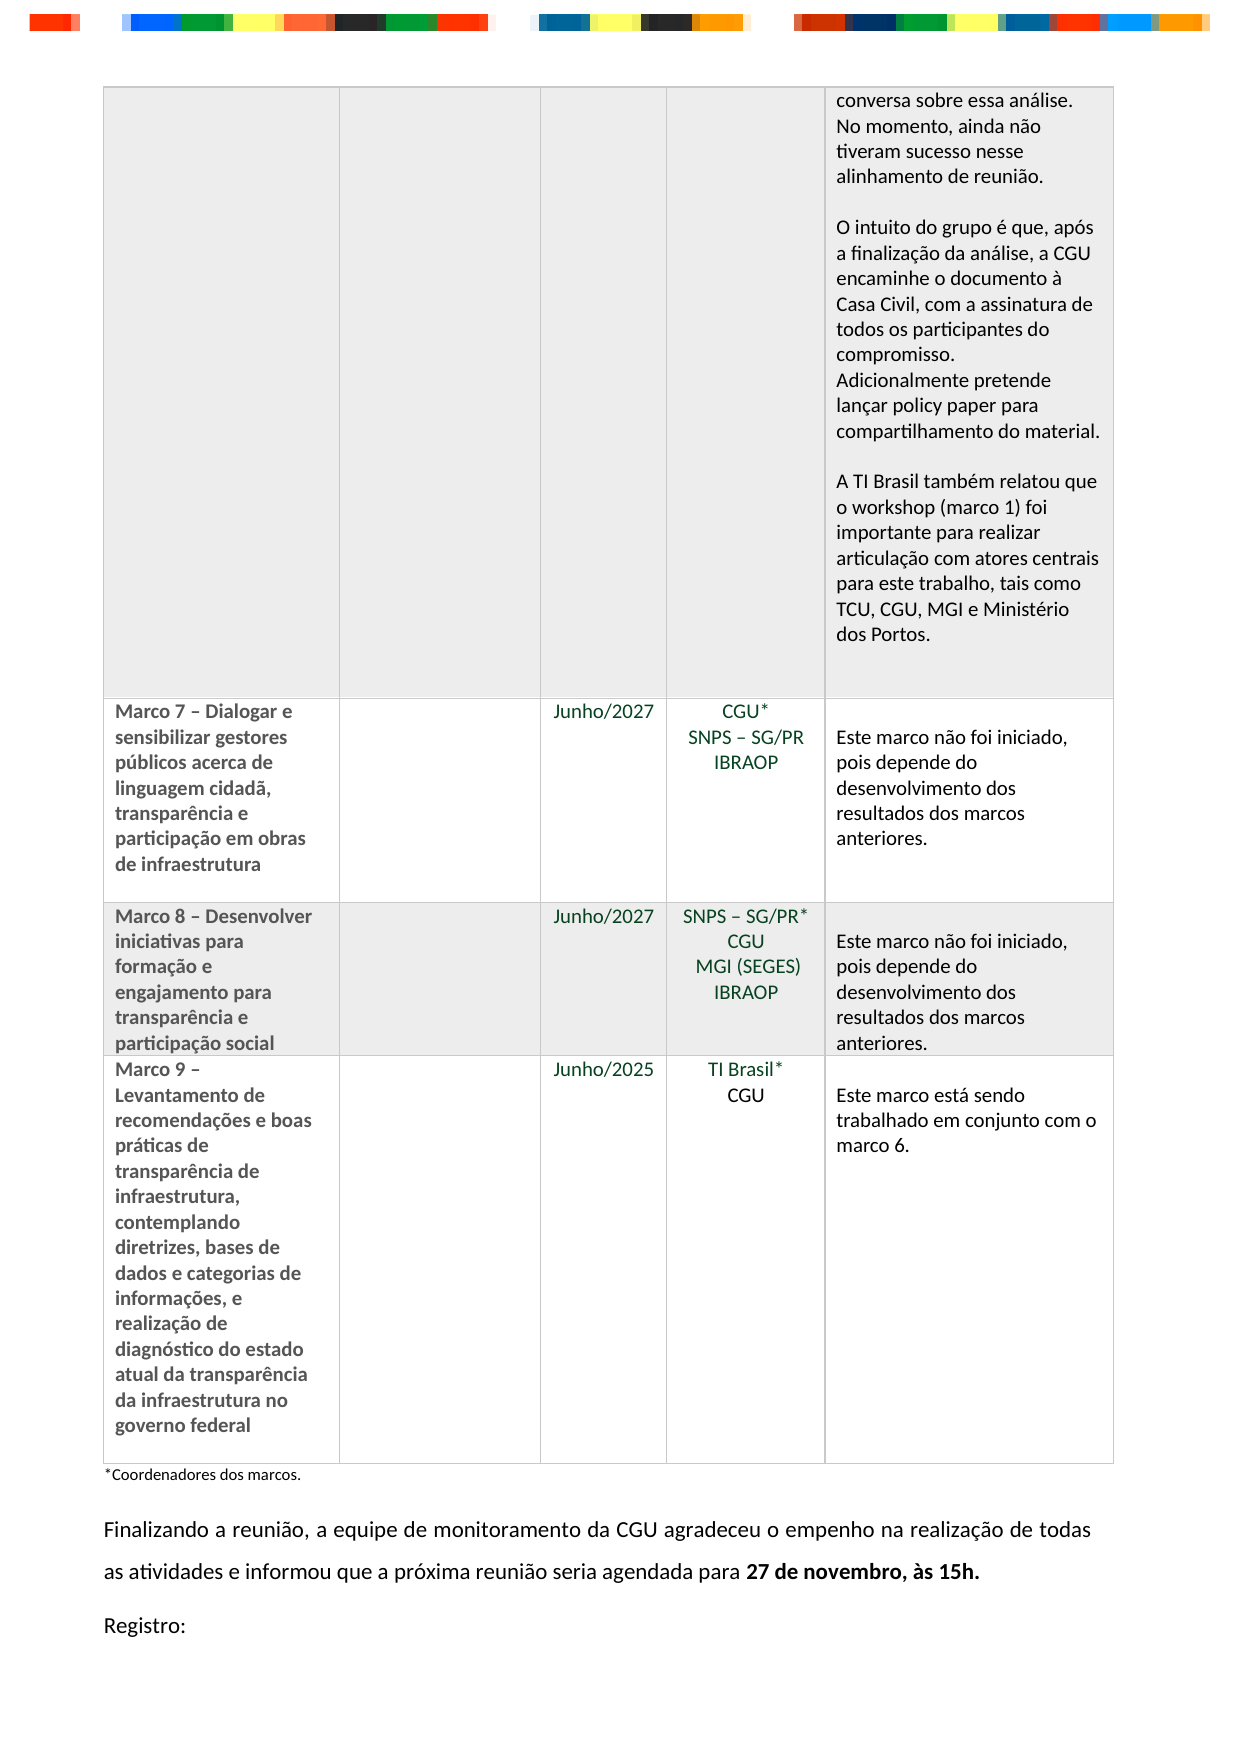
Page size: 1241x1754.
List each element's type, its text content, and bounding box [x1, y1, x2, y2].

table_cell Junho/2027 [541, 903, 666, 1055]
table_cell Junho/2025 [541, 1056, 666, 1463]
table_cell [667, 88, 824, 697]
table_cell [340, 903, 540, 1055]
table_cell [340, 1056, 540, 1463]
table_cell [541, 88, 666, 697]
text *Coordenadores dos marcos. [103, 1464, 1093, 1484]
table_cell conversa sobre essa análise. No momento, ainda não tiveram sucesso nesse alinhamento de reunião. O intuito do grupo é que, após a finalização da análise, a CGU encaminhe o documento à Casa Civil, com a assinatura de todos os participantes do compromisso. Adicionalmente pretende lançar policy paper para compartilhamento do material. A TI Brasil também relatou que o workshop (marco 1) foi importante para realizar articulação com atores centrais para este trabalho, tais como TCU, CGU, MGI e Ministério dos Portos. [826, 88, 1113, 697]
table_cell Marco 9 – Levantamento de recomendações e boas práticas de transparência de infraestrutura, contemplando diretrizes, bases de dados e categorias de informações, e realização de diagnóstico do estado atual da transparência da infraestrutura no governo federal [104, 1056, 339, 1463]
text Registro: [103, 1611, 1093, 1639]
table_cell Este marco não foi iniciado, pois depende do desenvolvimento dos resultados dos marcos anteriores. [826, 903, 1113, 1055]
table_cell Marco 7 – Dialogar e sensibilizar gestores públicos acerca de linguagem cidadã, transparência e participação em obras de infraestrutura [104, 699, 339, 902]
table_cell [340, 88, 540, 697]
table_cell Este marco não foi iniciado, pois depende do desenvolvimento dos resultados dos marcos anteriores. [826, 699, 1113, 902]
table_cell SNPS – SG/PR* CGU MGI (SEGES) IBRAOP [667, 903, 824, 1055]
table_cell TI Brasil* CGU [667, 1056, 824, 1463]
table_cell Este marco está sendo trabalhado em conjunto com o marco 6. [826, 1056, 1113, 1463]
text Finalizando a reunião, a equipe de monitoramento da CGU agradeceu o empenho na realização de todas as atividades e informou que a próxima reunião seria agendada para 27 de novembro, às 15h. [103, 1515, 1093, 1585]
table_cell Marco 8 – Desenvolver iniciativas para formação e engajamento para transparência e participação social [104, 903, 339, 1055]
table_cell CGU* SNPS – SG/PR IBRAOP [667, 699, 824, 902]
table_cell [340, 699, 540, 902]
table_cell Junho/2027 [541, 699, 666, 902]
table_cell [104, 88, 339, 697]
